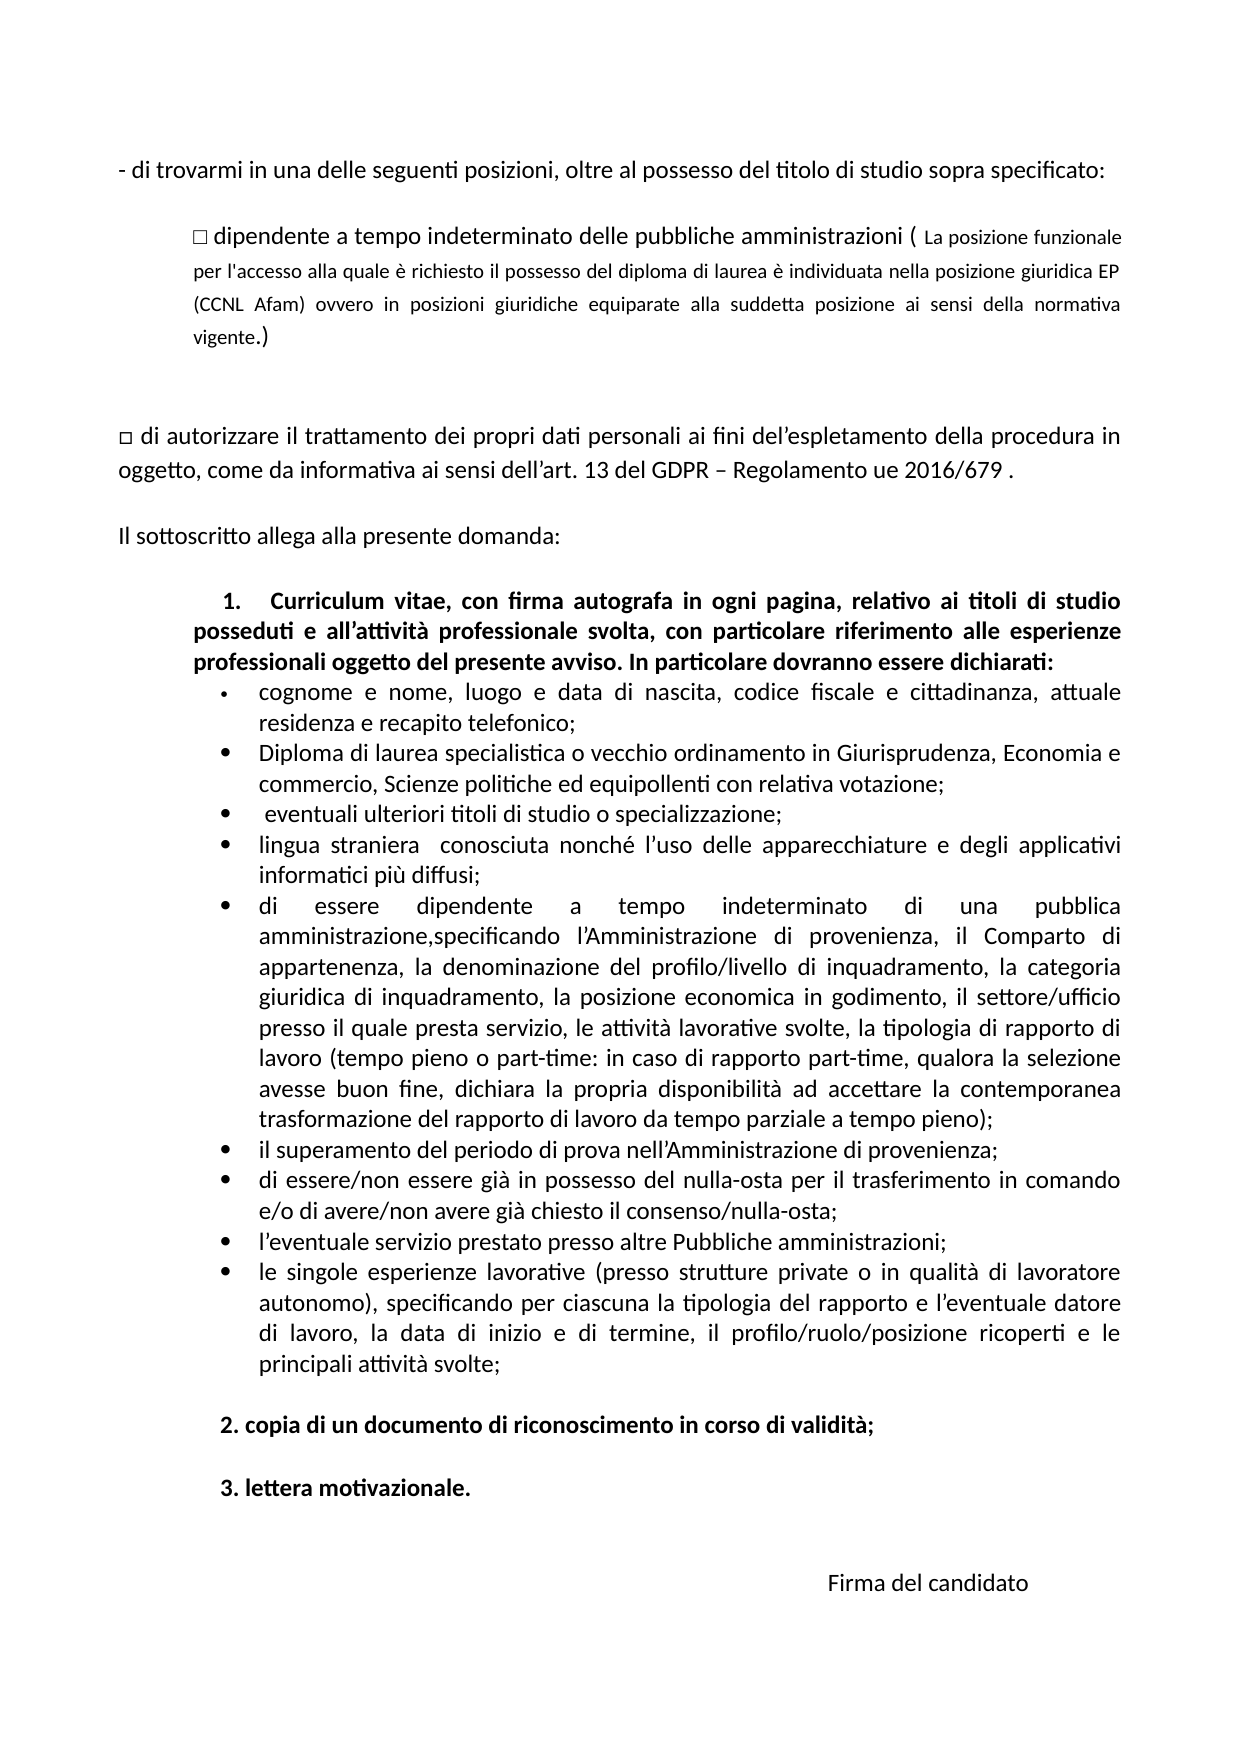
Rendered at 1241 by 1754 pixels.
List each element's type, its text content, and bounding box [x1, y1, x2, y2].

list di essere dipendente a tempo indeterminato di una pubblica amministrazione,specificando l’Amministrazione di provenienza, il Comparto di appartenenza, la denominazione del profilo/livello di inquadramento, la categoria giuridica di inquadramento, la posizione economica in godimento, il settore/ufficio presso il quale presta servizio, le attività lavorative svolte, la tipologia di rapporto di lavoro (tempo pieno o part-time: in caso di rapporto part-time, qualora la selezione avesse buon fine, dichiara la propria disponibilità ad accettare la contemporanea trasformazione del rapporto di lavoro da tempo parziale a tempo pieno); [221, 890, 1122, 1134]
text □ di autorizzare il trattamento dei propri dati personali ai fini del’espletamento della procedura in oggetto, come da informativa ai sensi dell’art. 13 del GDPR – Regolamento ue 2016/679 . [118, 418, 1122, 485]
text Il sottoscritto allega alla presente domanda: [118, 518, 1122, 551]
list 1. Curriculum vitae, con firma autografa in ogni pagina, relativo ai titoli di studio posseduti e all’attività professionale svolta, con particolare riferimento alle esperienze professionali oggetto del presente avviso. In particolare dovranno essere dichiarati: [156, 585, 1122, 676]
list eventuali ulteriori titoli di studio o specializzazione; [221, 798, 1122, 829]
text 2. copia di un documento di riconoscimento in corso di validità; [118, 1409, 1122, 1439]
list l’eventuale servizio prestato presso altre Pubbliche amministrazioni; [221, 1226, 1122, 1256]
text - di trovarmi in una delle seguenti posizioni, oltre al possesso del titolo di studio sopra specificato: [118, 151, 1122, 185]
list cognome e nome, luogo e data di nascita, codice fiscale e cittadinanza, attuale residenza e recapito telefonico; [221, 676, 1122, 737]
text □ dipendente a tempo indeterminato delle pubbliche amministrazioni ( La posizione funzionale per l'accesso alla quale è richiesto il possesso del diploma di laurea è individuata nella posizione giuridica EP (CCNL Afam) ovvero in posizioni giuridiche equiparate alla suddetta posizione ai sensi della normativa vigente.) [193, 218, 1122, 351]
list di essere/non essere già in possesso del nulla-osta per il trasferimento in comando e/o di avere/non avere già chiesto il consenso/nulla-osta; [221, 1165, 1122, 1226]
list lingua straniera conosciuta nonché l’uso delle apparecchiature e degli applicativi informatici più diffusi; [221, 829, 1122, 890]
text 3. lettera motivazionale. [118, 1470, 1122, 1503]
text Firma del candidato [118, 1567, 1122, 1598]
list il superamento del periodo di prova nell’Amministrazione di provenienza; [221, 1134, 1122, 1165]
list le singole esperienze lavorative (presso strutture private o in qualità di lavoratore autonomo), specificando per ciascuna la tipologia del rapporto e l’eventuale datore di lavoro, la data di inizio e di termine, il profilo/ruolo/posizione ricoperti e le principali attività svolte; [221, 1256, 1122, 1378]
list Diploma di laurea specialistica o vecchio ordinamento in Giurisprudenza, Economia e commercio, Scienze politiche ed equipollenti con relativa votazione; [221, 737, 1122, 798]
